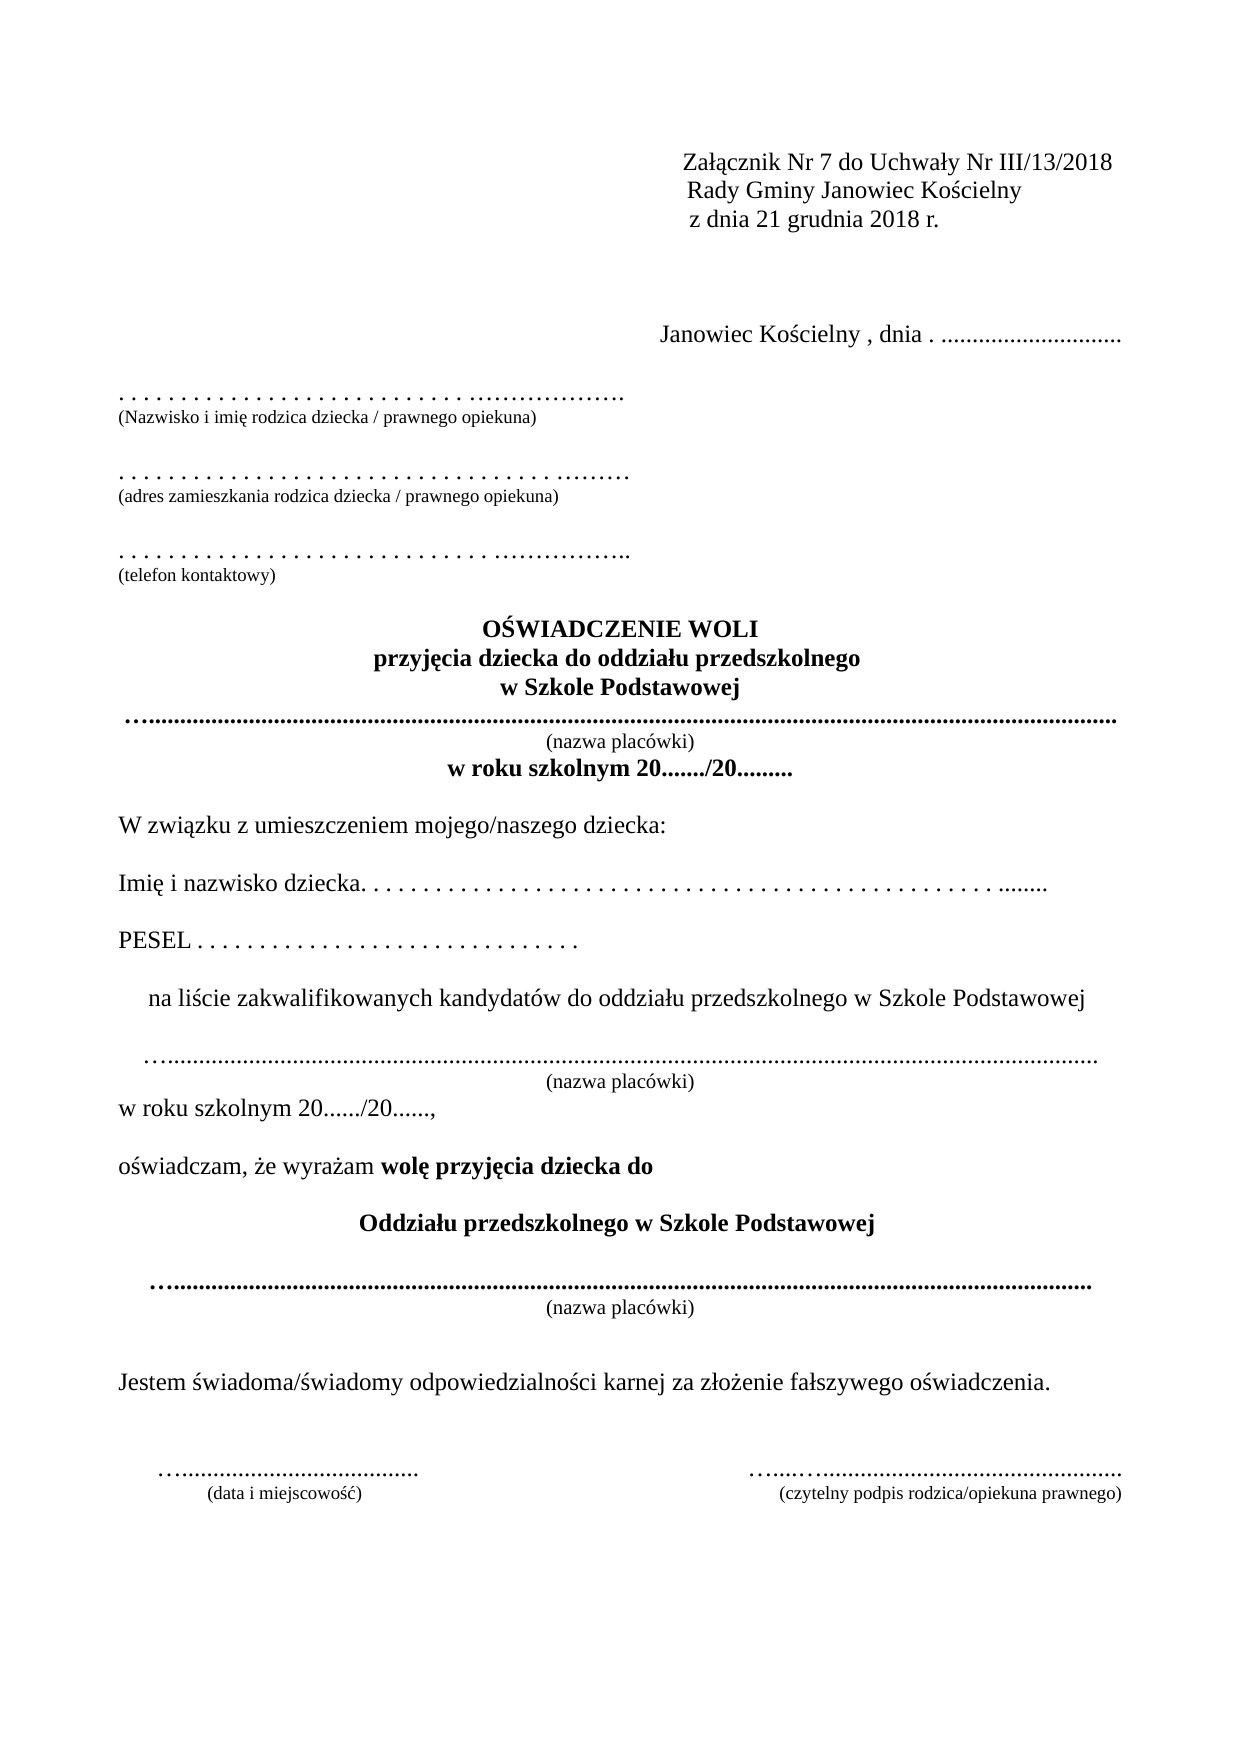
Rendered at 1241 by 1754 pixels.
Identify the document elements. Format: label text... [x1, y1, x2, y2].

text w roku szkolnym 20......./20......... [118, 753, 1122, 782]
text na liście zakwalifikowanych kandydatów do oddziału przedszkolnego w Szkole Podstawowej [118, 983, 1122, 1012]
text W związku z umieszczeniem mojego/naszego dziecka: [118, 811, 1122, 839]
text oświadczam, że wyrażam wolę przyjęcia dziecka do [118, 1151, 1122, 1180]
text . . . . . . . . . . . . . . . . . . . . . . . . . . . . . . …………….. [118, 535, 1122, 564]
text (data i miejscowość) (czytelny podpis rodzica/opiekuna prawnego) [118, 1482, 1122, 1503]
text . . . . . . . . . . . . . . . . . . . . . . . . . . . . ………………. [118, 377, 1122, 406]
text (telefon kontaktowy) [118, 564, 1122, 585]
text …................................................................................................................................................... [118, 1266, 1122, 1295]
text …........................................................................................................................................................... [118, 700, 1122, 729]
text Imię i nazwisko dziecka. . . . . . . . . . . . . . . . . . . . . . . . . . . . . . . . . . . . . . . . . . . . . . . . . . . ........ [118, 868, 1122, 897]
text ….....................................................................................................................................................(nazwa placówki) [118, 1041, 1122, 1093]
text Janowiec Kościelny , dnia . ............................. [118, 319, 1122, 348]
text Rady Gminy Janowiec Kościelny [118, 176, 1122, 204]
text Jestem świadoma/świadomy odpowiedzialności karnej za złożenie fałszywego oświadczenia. [118, 1367, 1122, 1396]
text . . . . . . . . . . . . . . . . . . . . . . . . . . . . . . . . . . . ……… [118, 456, 1122, 485]
text w roku szkolnym 20....../20......, [118, 1093, 1122, 1122]
text w Szkole Podstawowej [118, 672, 1122, 700]
text Oddziału przedszkolnego w Szkole Podstawowej [118, 1208, 1122, 1237]
text OŚWIADCZENIE WOLI [118, 614, 1122, 643]
text (nazwa placówki) [118, 729, 1122, 753]
text …...................................... …....…................................................ [118, 1453, 1122, 1482]
text z dnia 21 grudnia 2018 r. [118, 204, 1091, 233]
text Załącznik Nr 7 do Uchwały Nr III/13/2018 [118, 147, 1122, 176]
text (nazwa placówki) [118, 1295, 1122, 1319]
text przyjęcia dziecka do oddziału przedszkolnego [118, 643, 1122, 672]
text (adres zamieszkania rodzica dziecka / prawnego opiekuna) [118, 485, 1122, 506]
text PESEL . . . . . . . . . . . . . . . . . . . . . . . . . . . . . . . [118, 926, 1122, 954]
text (Nazwisko i imię rodzica dziecka / prawnego opiekuna) [118, 406, 1122, 427]
